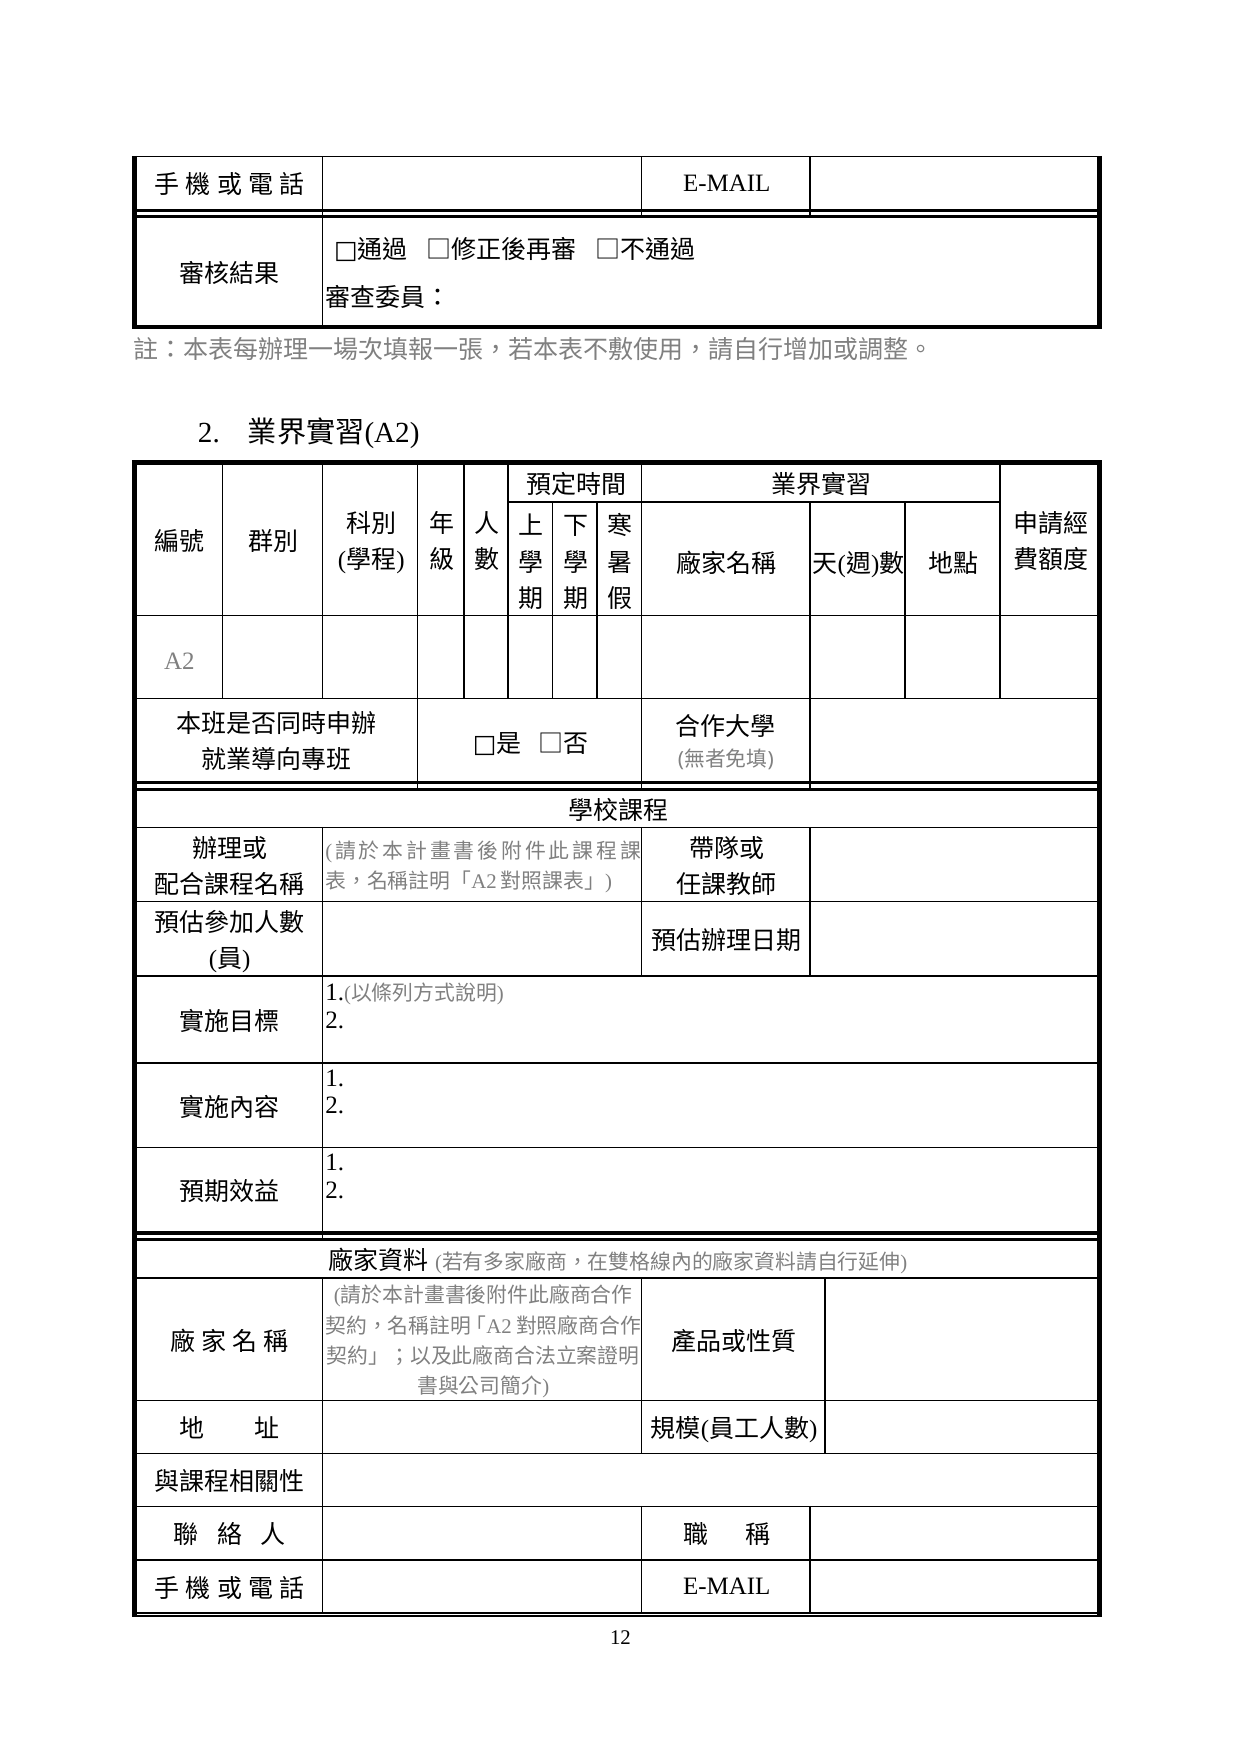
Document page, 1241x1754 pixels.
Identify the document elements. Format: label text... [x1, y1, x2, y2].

table_header 業界實習 [642, 465, 999, 501]
table_cell 地點 [906, 503, 999, 614]
table_cell [811, 1561, 1097, 1612]
table_cell [223, 616, 322, 698]
table_cell [826, 1279, 1097, 1399]
table_cell □是 □否 [418, 699, 641, 781]
table_cell [323, 1507, 641, 1559]
table_cell [323, 1561, 641, 1612]
table_cell 審核結果 [137, 218, 322, 324]
table_cell 本班是否同時申辦 就業導向專班 [137, 699, 417, 781]
table_cell [323, 1401, 641, 1453]
table_cell [811, 902, 1097, 975]
table_cell [811, 828, 1097, 901]
table_cell [323, 157, 641, 209]
table_cell 實施內容 [137, 1064, 322, 1147]
table_cell □通過 □修正後再審 □不通過 審查委員： [323, 218, 1097, 324]
table_cell [418, 784, 641, 788]
table_cell [323, 616, 417, 698]
table_cell [811, 699, 1097, 781]
table_cell [811, 784, 1097, 788]
table_cell 1. 2. [323, 1148, 1097, 1231]
table_cell 產品或性質 [642, 1279, 824, 1399]
table_cell [598, 616, 641, 698]
table_cell [1001, 616, 1097, 698]
table_cell [323, 1454, 1097, 1506]
table_cell 學校課程 [137, 791, 1097, 827]
table_header 群別 [223, 465, 322, 614]
table_cell A2 [137, 616, 222, 698]
table_cell 規模(員工人數) [642, 1401, 824, 1453]
table_cell 廠家名稱 [642, 503, 809, 614]
table_cell 辦理或 配合課程名稱 [137, 828, 322, 901]
table_cell 合作大學 (無者免填) [642, 699, 809, 781]
table_cell 預估參加人數 (員) [137, 902, 322, 975]
table_cell 1. 2. [323, 1064, 1097, 1147]
table_cell 手 機 或 電 話 [137, 157, 322, 209]
table_cell [642, 784, 809, 788]
table_cell 預期效益 [137, 1148, 322, 1231]
table_cell 聯 絡 人 [137, 1507, 322, 1559]
table_cell [137, 784, 417, 788]
table_header 申請經費額度 [1001, 465, 1097, 614]
table_cell [811, 1507, 1097, 1559]
table_cell [323, 902, 641, 975]
table_cell 職 稱 [642, 1507, 809, 1559]
table_cell 1.(以條列方式說明) 2. [323, 977, 1097, 1062]
table_cell [642, 616, 809, 698]
table_cell 上學期 [509, 503, 552, 614]
table_cell [811, 157, 1097, 209]
table_header 預定時間 [509, 465, 641, 501]
table_cell (請於本計畫書後附件此廠商合作契約，名稱註明「A2對照廠商合作契約」；以及此廠商合法立案證明書與公司簡介) [323, 1279, 641, 1399]
table_cell 廠家資料 (若有多家廠商，在雙格線內的廠家資料請自行延伸) [137, 1241, 1097, 1277]
table_cell [906, 616, 999, 698]
table_cell 地 址 [137, 1401, 322, 1453]
table_header 人 數 [465, 465, 507, 614]
table_cell 寒暑假 [598, 503, 641, 614]
table_cell [418, 616, 463, 698]
text 註：本表每辦理一場次填報一張，若本表不敷使用，請自行增加或調整。 [133, 329, 1092, 367]
table_header 科別 (學程) [323, 465, 417, 614]
table_header 年 級 [418, 465, 463, 614]
table_cell 天(週)數 [811, 503, 904, 614]
table_cell 與課程相關性 [137, 1454, 322, 1506]
table_header 編號 [137, 465, 222, 614]
table_cell [826, 1401, 1097, 1453]
table_cell E-MAIL [642, 157, 809, 209]
table_cell [465, 616, 507, 698]
table_cell [509, 616, 552, 698]
table_cell [811, 616, 904, 698]
table_cell E-MAIL [642, 1561, 809, 1612]
list 業界實習(A2) [198, 408, 1092, 451]
table_cell 下學期 [553, 503, 596, 614]
table_cell 手 機 或 電 話 [137, 1561, 322, 1612]
table_cell 實施目標 [137, 977, 322, 1062]
table_cell [553, 616, 596, 698]
table_cell 帶隊或 任課教師 [642, 828, 809, 901]
table_cell 預估辦理日期 [642, 902, 809, 975]
table_cell 廠 家 名 稱 [137, 1279, 322, 1399]
table_cell (請於本計畫書後附件此課程課表，名稱註明「A2對照課表」) [323, 828, 641, 901]
